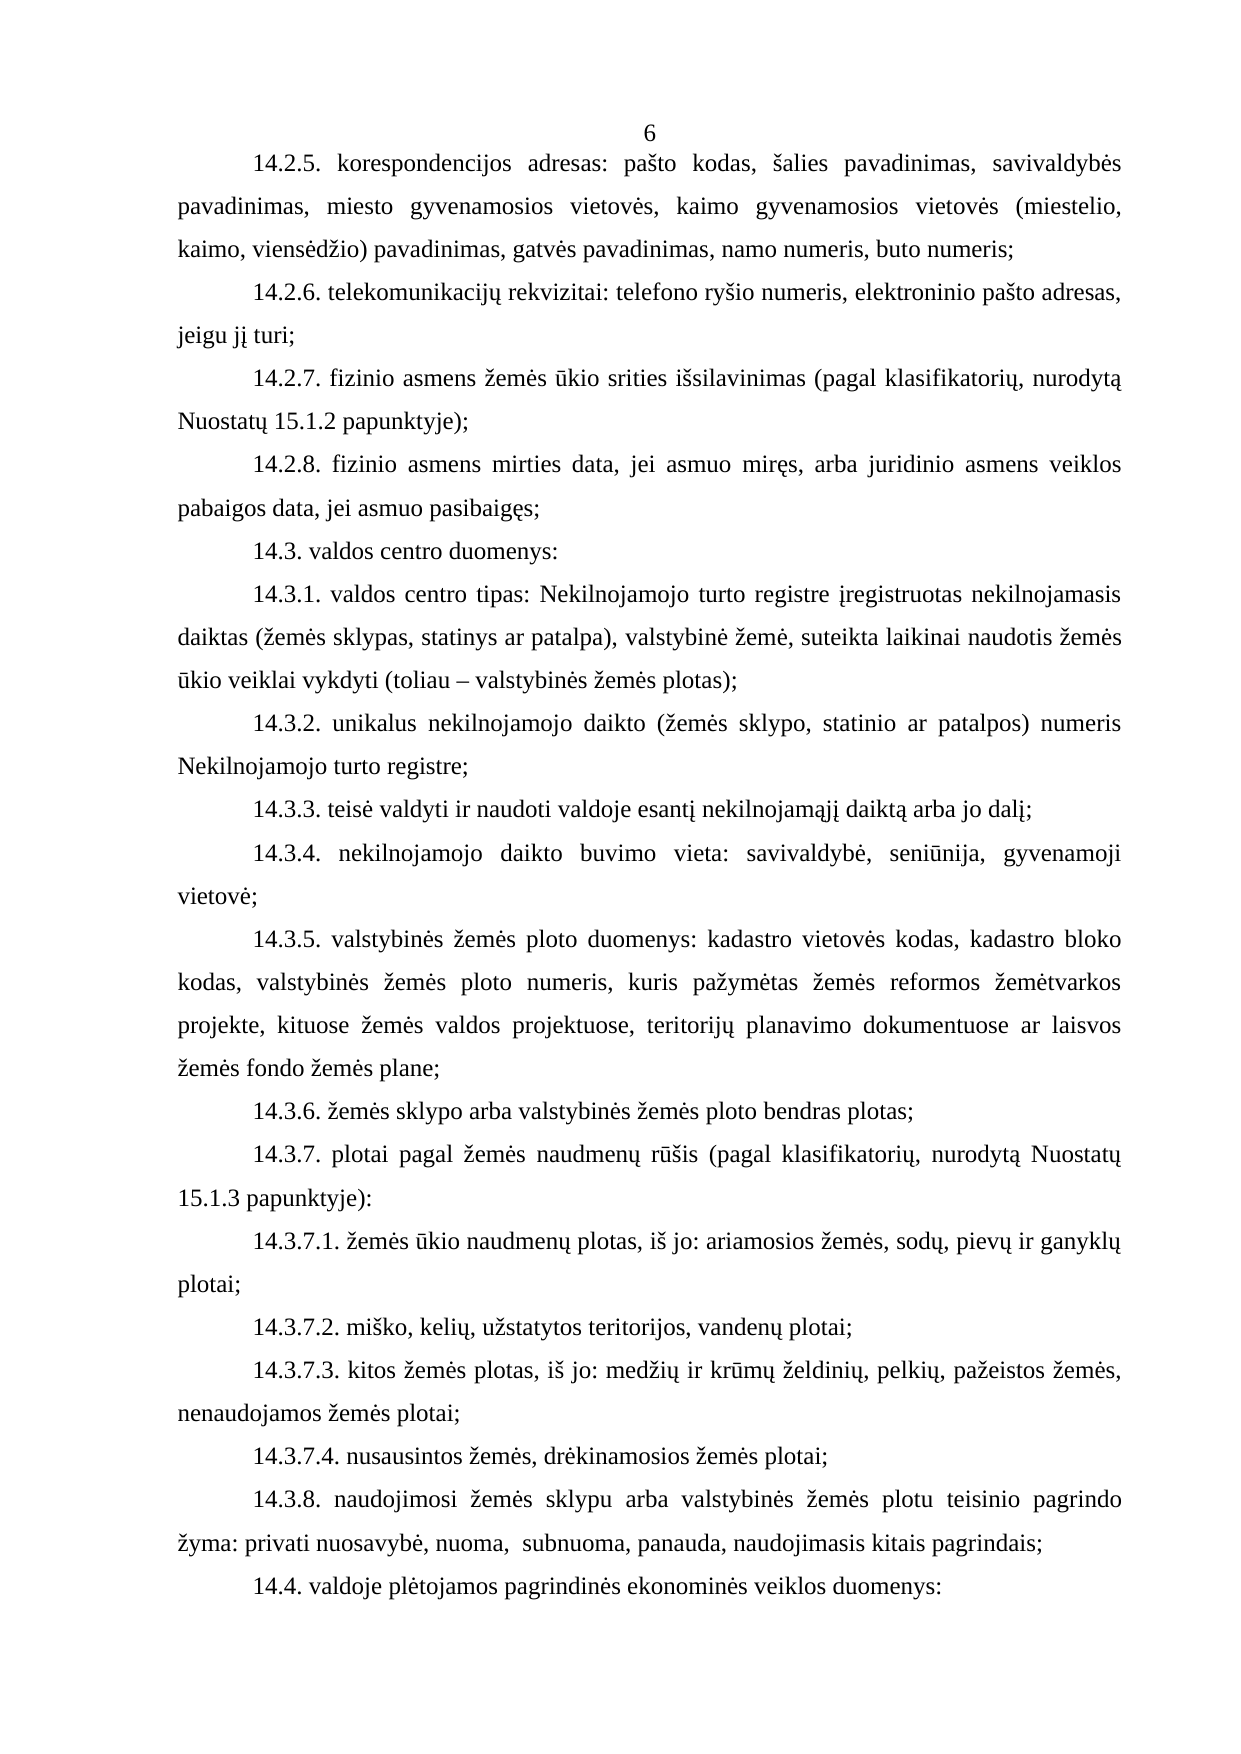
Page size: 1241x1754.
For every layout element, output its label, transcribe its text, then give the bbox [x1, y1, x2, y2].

text 14.3.7. plotai pagal žemės naudmenų rūšis (pagal klasifikatorių, nurodytą Nuostatų 15.1.3 papunktyje): [177, 1139, 1122, 1211]
text 14.3.5. valstybinės žemės ploto duomenys: kadastro vietovės kodas, kadastro bloko kodas, valstybinės žemės ploto numeris, kuris pažymėtas žemės reformos žemėtvarkos projekte, kituose žemės valdos projektuose, teritorijų planavimo dokumentuose ar laisvos žemės fondo žemės plane; [177, 924, 1122, 1082]
text 14.3.8. naudojimosi žemės sklypu arba valstybinės žemės plotu teisinio pagrindo žyma: privati nuosavybė, nuoma, subnuoma, panauda, naudojimasis kitais pagrindais; [177, 1484, 1122, 1556]
text 14.3.7.4. nusausintos žemės, drėkinamosios žemės plotai; [177, 1441, 1122, 1470]
text 14.3.1. valdos centro tipas: Nekilnojamojo turto registre įregistruotas nekilnojamasis daiktas (žemės sklypas, statinys ar patalpa), valstybinė žemė, suteikta laikinai naudotis žemės ūkio veiklai vykdyti (toliau – valstybinės žemės plotas); [177, 579, 1122, 694]
text 14.3.4. nekilnojamojo daikto buvimo vieta: savivaldybė, seniūnija, gyvenamoji vietovė; [177, 838, 1122, 909]
text 14.2.7. fizinio asmens žemės ūkio srities išsilavinimas (pagal klasifikatorių, nurodytą Nuostatų 15.1.2 papunktyje); [177, 363, 1122, 435]
text 14.3. valdos centro duomenys: [177, 536, 1122, 564]
text 14.3.6. žemės sklypo arba valstybinės žemės ploto bendras plotas; [177, 1096, 1122, 1125]
text 14.3.7.1. žemės ūkio naudmenų plotas, iš jo: ariamosios žemės, sodų, pievų ir ganyklų plotai; [177, 1226, 1122, 1298]
text 14.2.8. fizinio asmens mirties data, jei asmuo miręs, arba juridinio asmens veiklos pabaigos data, jei asmuo pasibaigęs; [177, 449, 1122, 521]
text 14.2.5. korespondencijos adresas: pašto kodas, šalies pavadinimas, savivaldybės pavadinimas, miesto gyvenamosios vietovės, kaimo gyvenamosios vietovės (miestelio, kaimo, viensėdžio) pavadinimas, gatvės pavadinimas, namo numeris, buto numeris; [177, 148, 1122, 263]
text 14.4. valdoje plėtojamos pagrindinės ekonominės veiklos duomenys: [177, 1571, 1122, 1599]
text 14.3.3. teisė valdyti ir naudoti valdoje esantį nekilnojamąjį daiktą arba jo dalį; [177, 794, 1122, 823]
text 14.3.2. unikalus nekilnojamojo daikto (žemės sklypo, statinio ar patalpos) numeris Nekilnojamojo turto registre; [177, 708, 1122, 780]
text 14.2.6. telekomunikacijų rekvizitai: telefono ryšio numeris, elektroninio pašto adresas, jeigu jį turi; [177, 277, 1122, 349]
text 14.3.7.2. miško, kelių, užstatytos teritorijos, vandenų plotai; [177, 1312, 1122, 1341]
text 14.3.7.3. kitos žemės plotas, iš jo: medžių ir krūmų želdinių, pelkių, pažeistos žemės, nenaudojamos žemės plotai; [177, 1355, 1122, 1427]
